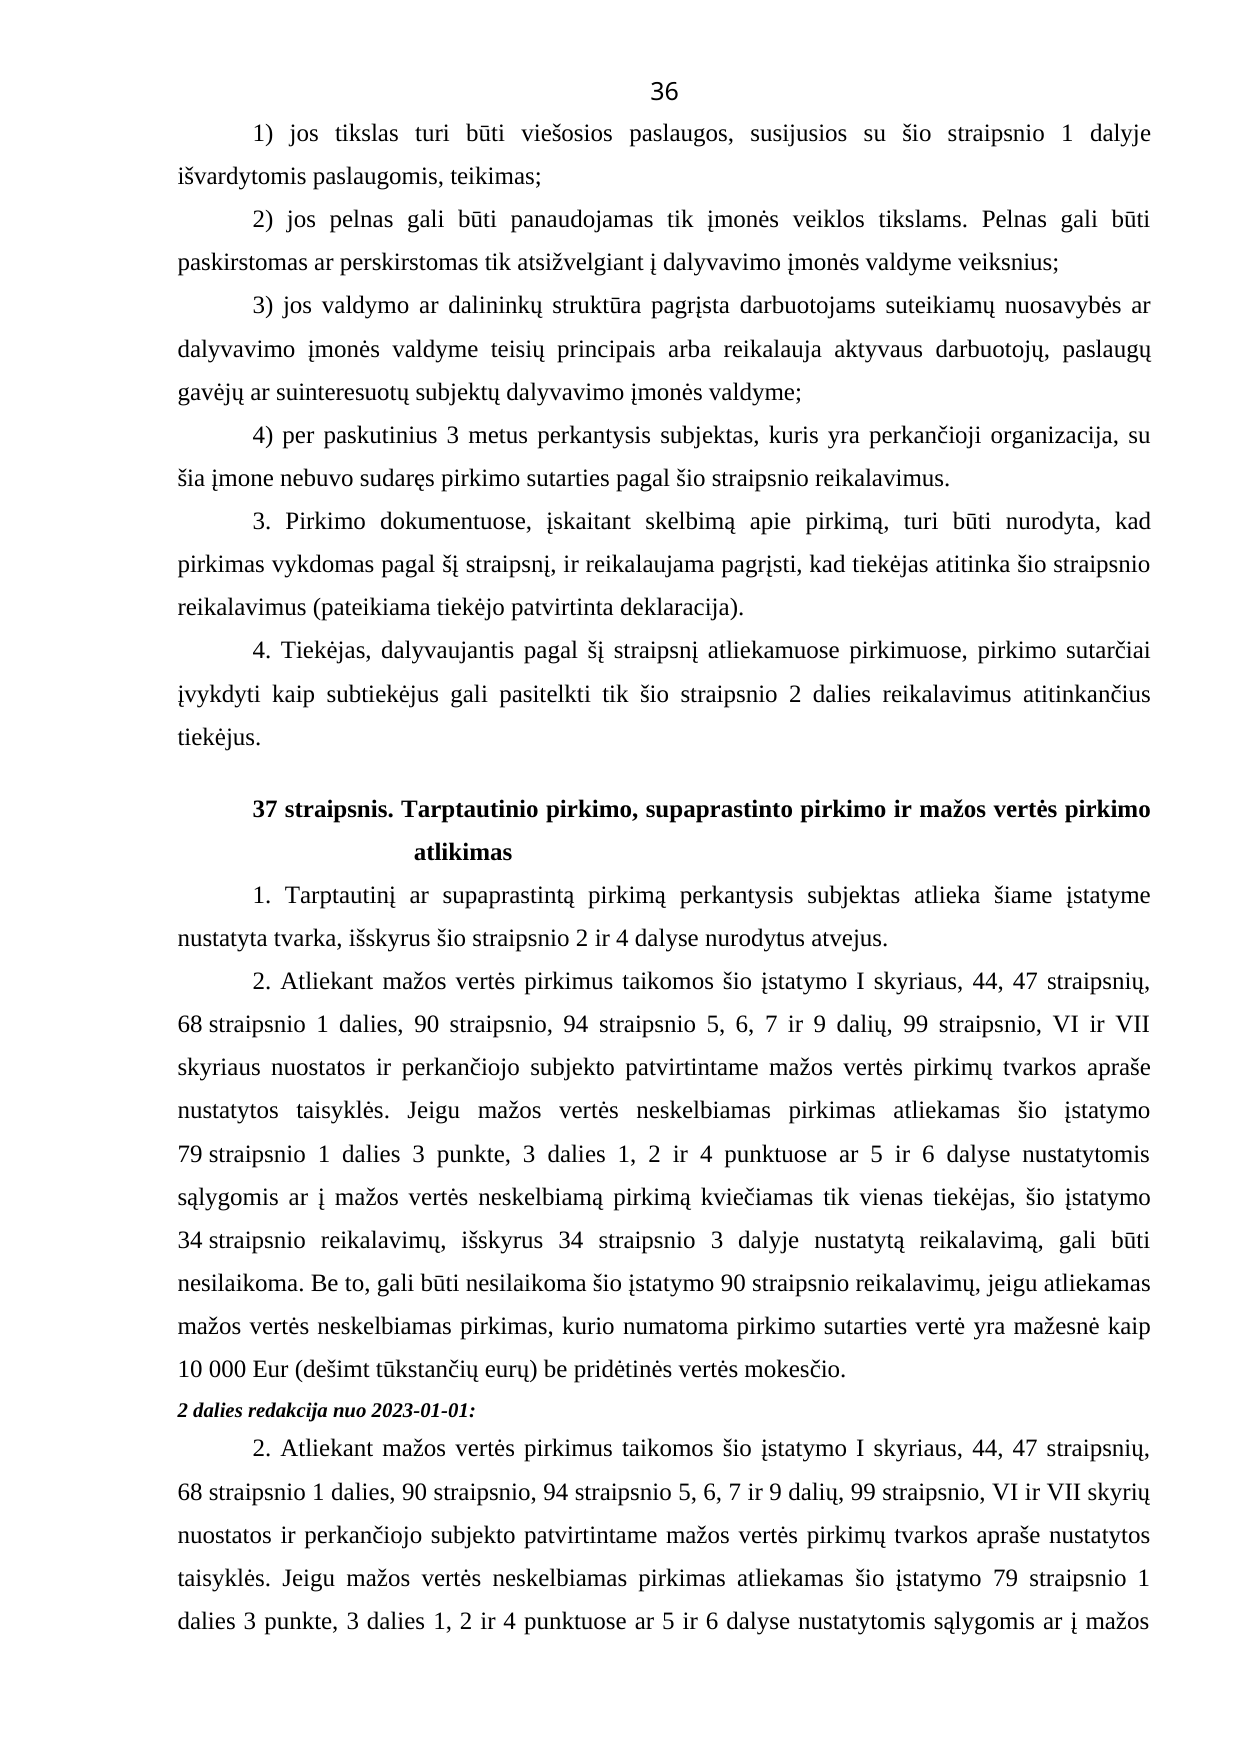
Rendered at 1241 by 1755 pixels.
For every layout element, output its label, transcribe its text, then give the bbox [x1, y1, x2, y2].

text 1) jos tikslas turi būti viešosios paslaugos, susijusios su šio straipsnio 1 dalyje išvardytomis paslaugomis, teikimas; [177, 118, 1152, 190]
text 2. Atliekant mažos vertės pirkimus taikomos šio įstatymo I skyriaus, 44, 47 straipsnių, 68 straipsnio 1 dalies, 90 straipsnio, 94 straipsnio 5, 6, 7 ir 9 dalių, 99 straipsnio, VI ir VII skyrių nuostatos ir perkančiojo subjekto patvirtintame mažos vertės pirkimų tvarkos apraše nustatytos taisyklės. Jeigu mažos vertės neskelbiamas pirkimas atliekamas šio įstatymo 79 straipsnio 1 dalies 3 punkte, 3 dalies 1, 2 ir 4 punktuose ar 5 ir 6 dalyse nustatytomis sąlygomis ar į mažos [177, 1433, 1152, 1635]
text 2) jos pelnas gali būti panaudojamas tik įmonės veiklos tikslams. Pelnas gali būti paskirstomas ar perskirstomas tik atsižvelgiant į dalyvavimo įmonės valdyme veiksnius; [177, 204, 1152, 276]
text 3. Pirkimo dokumentuose, įskaitant skelbimą apie pirkimą, turi būti nurodyta, kad pirkimas vykdomas pagal šį straipsnį, ir reikalaujama pagrįsti, kad tiekėjas atitinka šio straipsnio reikalavimus (pateikiama tiekėjo patvirtinta deklaracija). [177, 506, 1152, 621]
text 37 straipsnis. Tarptautinio pirkimo, supaprastinto pirkimo ir mažos vertės pirkimo atlikimas [252, 794, 1152, 866]
text 4) per paskutinius 3 metus perkantysis subjektas, kuris yra perkančioji organizacija, su šia įmone nebuvo sudaręs pirkimo sutarties pagal šio straipsnio reikalavimus. [177, 420, 1152, 492]
text 2. Atliekant mažos vertės pirkimus taikomos šio įstatymo I skyriaus, 44, 47 straipsnių, 68 straipsnio 1 dalies, 90 straipsnio, 94 straipsnio 5, 6, 7 ir 9 dalių, 99 straipsnio, VI ir VII skyriaus nuostatos ir perkančiojo subjekto patvirtintame mažos vertės pirkimų tvarkos apraše nustatytos taisyklės. Jeigu mažos vertės neskelbiamas pirkimas atliekamas šio įstatymo 79 straipsnio 1 dalies 3 punkte, 3 dalies 1, 2 ir 4 punktuose ar 5 ir 6 dalyse nustatytomis sąlygomis ar į mažos vertės neskelbiamą pirkimą kviečiamas tik vienas tiekėjas, šio įstatymo 34 straipsnio reikalavimų, išskyrus 34 straipsnio 3 dalyje nustatytą reikalavimą, gali būti nesilaikoma. Be to, gali būti nesilaikoma šio įstatymo 90 straipsnio reikalavimų, jeigu atliekamas mažos vertės neskelbiamas pirkimas, kurio numatoma pirkimo sutarties vertė yra mažesnė kaip 10 000 Eur (dešimt tūkstančių eurų) be pridėtinės vertės mokesčio. [177, 966, 1152, 1383]
text 2 dalies redakcija nuo 2023-01-01: [177, 1397, 1152, 1422]
text 3) jos valdymo ar dalininkų struktūra pagrįsta darbuotojams suteikiamų nuosavybės ar dalyvavimo įmonės valdyme teisių principais arba reikalauja aktyvaus darbuotojų, paslaugų gavėjų ar suinteresuotų subjektų dalyvavimo įmonės valdyme; [177, 291, 1152, 406]
text 4. Tiekėjas, dalyvaujantis pagal šį straipsnį atliekamuose pirkimuose, pirkimo sutarčiai įvykdyti kaip subtiekėjus gali pasitelkti tik šio straipsnio 2 dalies reikalavimus atitinkančius tiekėjus. [177, 636, 1152, 751]
text 1. Tarptautinį ar supaprastintą pirkimą perkantysis subjektas atlieka šiame įstatyme nustatyta tvarka, išskyrus šio straipsnio 2 ir 4 dalyse nurodytus atvejus. [177, 880, 1152, 952]
